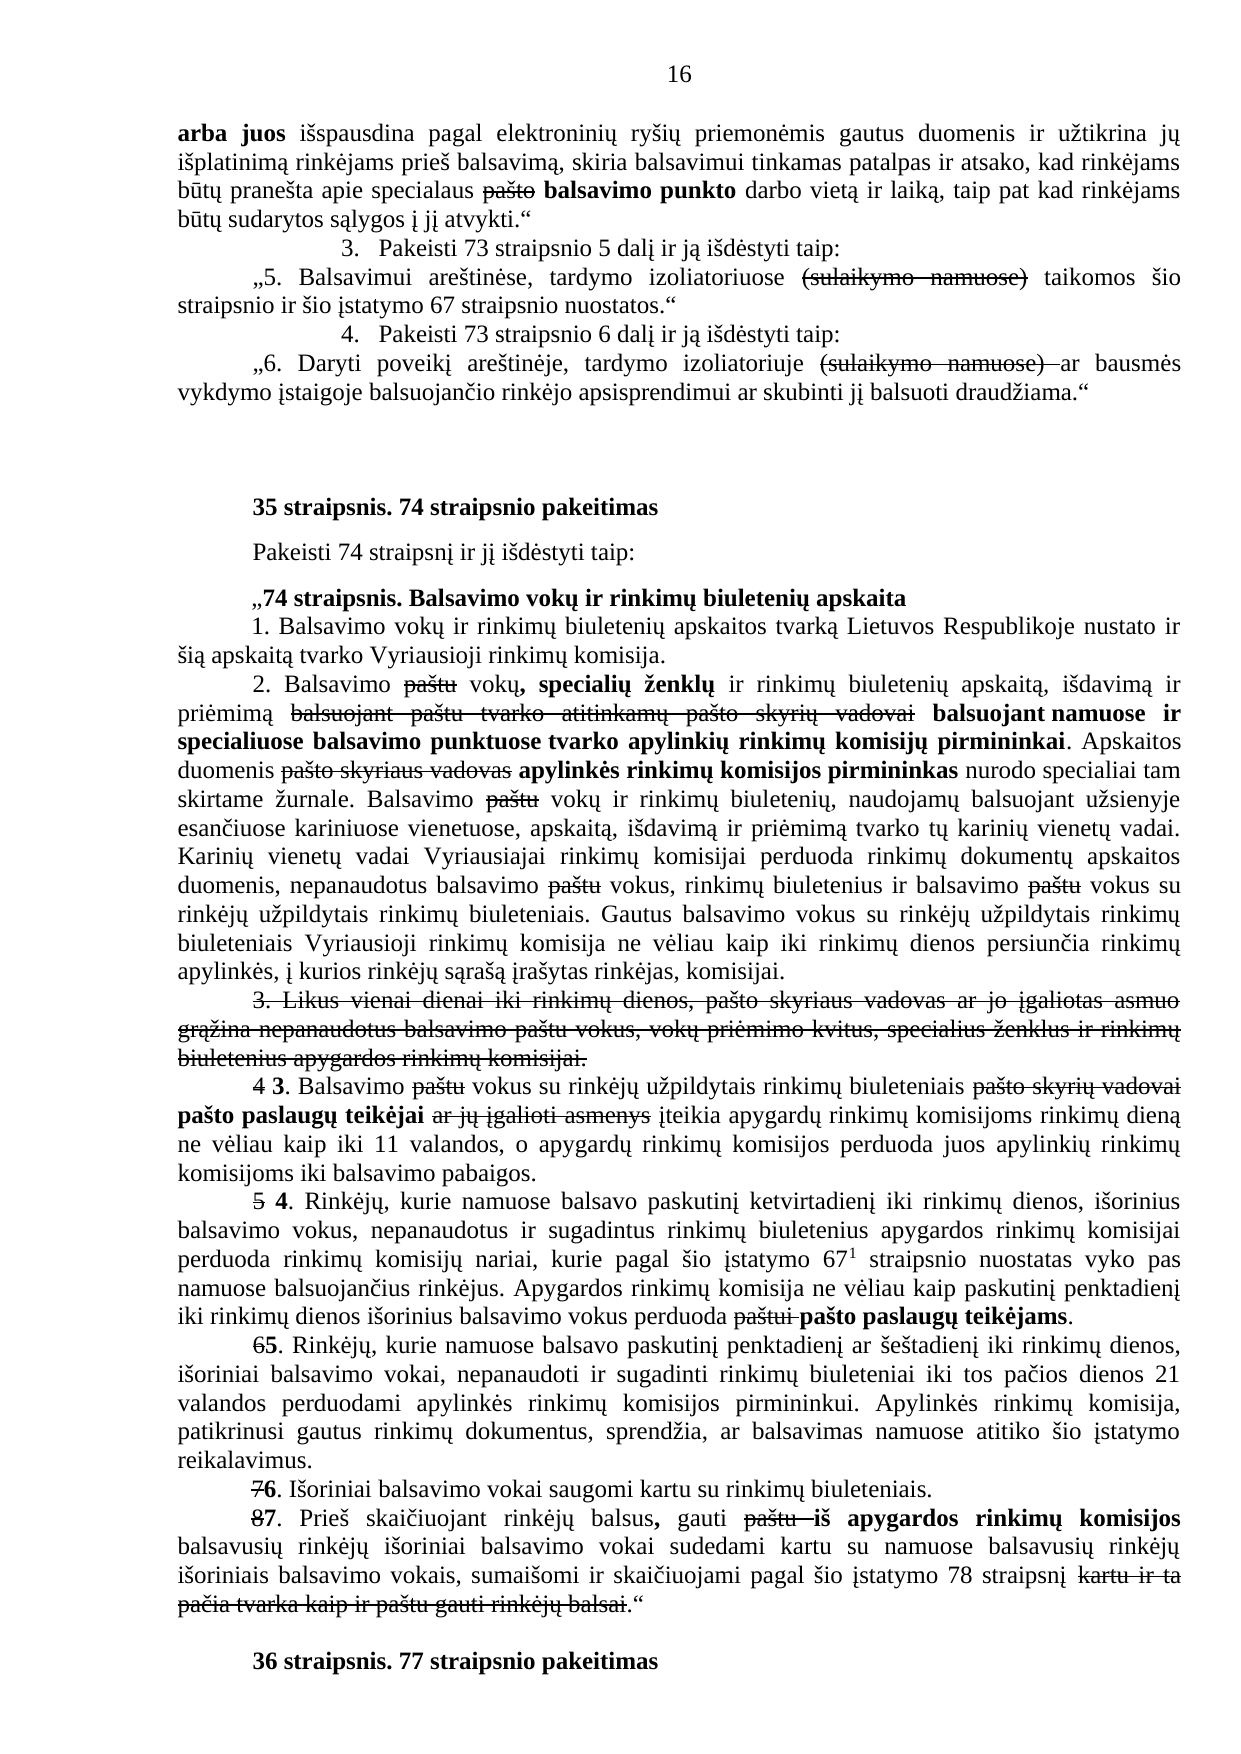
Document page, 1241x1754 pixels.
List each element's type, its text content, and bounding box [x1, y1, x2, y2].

text 76. Išoriniai balsavimo vokai saugomi kartu su rinkimų biuleteniais. [177, 1474, 1181, 1503]
list Pakeisti 73 straipsnio 6 dalį ir ją išdėstyti taip: [341, 319, 1181, 348]
text 3. Likus vienai dienai iki rinkimų dienos, pašto skyriaus vadovas ar jo įgaliotas asmuo grąžina nepanaudotus balsavimo paštu vokus, vokų priėmimo kvitus, specialius ženklus ir rinkimų biuletenius apygardos rinkimų komisijai. [177, 1030, 1181, 1071]
text 65. Rinkėjų, kurie namuose balsavo paskutinį penktadienį ar šeštadienį iki rinkimų dienos, išoriniai balsavimo vokai, nepanaudoti ir sugadinti rinkimų biuleteniai iki tos pačios dienos 21 valandos perduodami apylinkės rinkimų komisijos pirmininkui. Apylinkės rinkimų komisija, patikrinusi gautus rinkimų dokumentus, sprendžia, ar balsavimas namuose atitiko šio įstatymo reikalavimus. [177, 1330, 1181, 1474]
text 36 straipsnis. 77 straipsnio pakeitimas [177, 1646, 1181, 1675]
text Pakeisti 74 straipsnį ir jį išdėstyti taip: [177, 537, 1181, 566]
text „5. Balsavimui areštinėse, tardymo izoliatoriuose (sulaikymo namuose) taikomos šio straipsnio ir šio įstatymo 67 straipsnio nuostatos.“ [177, 262, 1181, 319]
text 3. Likus vienai dienai iki rinkimų dienos, pašto skyriaus vadovas ar jo įgaliotas asmuo grąžina nepanaudotus balsavimo paštu vokus, vokų priėmimo kvitus, specialius ženklus ir rinkimų biuletenius apygardos rinkimų komisijai. [177, 985, 1181, 1029]
text 5 4. Rinkėjų, kurie namuose balsavo paskutinį ketvirtadienį iki rinkimų dienos, išorinius balsavimo vokus, nepanaudotus ir sugadintus rinkimų biuletenius apygardos rinkimų komisijai perduoda rinkimų komisijų nariai, kurie pagal šio įstatymo 671 straipsnio nuostatas vyko pas namuose balsuojančius rinkėjus. Apygardos rinkimų komisija ne vėliau kaip paskutinį penktadienį iki rinkimų dienos išorinius balsavimo vokus perduoda paštui pašto paslaugų teikėjams. [177, 1186, 1181, 1330]
text 87. Prieš skaičiuojant rinkėjų balsus, gauti paštu iš apygardos rinkimų komisijos balsavusių rinkėjų išoriniai balsavimo vokai sudedami kartu su namuose balsavusių rinkėjų išoriniais balsavimo vokais, sumaišomi ir skaičiuojami pagal šio įstatymo 78 straipsnį kartu ir ta pačia tvarka kaip ir paštu gauti rinkėjų balsai.“ [177, 1503, 1181, 1618]
text 35 straipsnis. 74 straipsnio pakeitimas [177, 492, 1181, 521]
list Pakeisti 73 straipsnio 5 dalį ir ją išdėstyti taip: [341, 233, 1181, 262]
text „74 straipsnis. Balsavimo vokų ir rinkimų biuletenių apskaita [177, 583, 1181, 611]
text „6. Daryti poveikį areštinėje, tardymo izoliatoriuje (sulaikymo namuose) ar bausmės vykdymo įstaigoje balsuojančio rinkėjo apsisprendimui ar skubinti jį balsuoti draudžiama.“ [177, 348, 1181, 406]
text 1. Balsavimo vokų ir rinkimų biuletenių apskaitos tvarką Lietuvos Respublikoje nustato ir šią apskaitą tvarko Vyriausioji rinkimų komisija. [177, 611, 1181, 669]
text 2. Balsavimo paštu vokų, specialių ženklų ir rinkimų biuletenių apskaitą, išdavimą ir priėmimą balsuojant paštu tvarko atitinkamų pašto skyrių vadovai balsuojant namuose ir specialiuose balsavimo punktuose tvarko apylinkių rinkimų komisijų pirmininkai. Apskaitos duomenis pašto skyriaus vadovas apylinkės rinkimų komisijos pirmininkas nurodo specialiai tam skirtame žurnale. Balsavimo paštu vokų ir rinkimų biuletenių, naudojamų balsuojant užsienyje esančiuose kariniuose vienetuose, apskaitą, išdavimą ir priėmimą tvarko tų karinių vienetų vadai. Karinių vienetų vadai Vyriausiajai rinkimų komisijai perduoda rinkimų dokumentų apskaitos duomenis, nepanaudotus balsavimo paštu vokus, rinkimų biuletenius ir balsavimo paštu vokus su rinkėjų užpildytais rinkimų biuleteniais. Gautus balsavimo vokus su rinkėjų užpildytais rinkimų biuleteniais Vyriausioji rinkimų komisija ne vėliau kaip iki rinkimų dienos persiunčia rinkimų apylinkės, į kurios rinkėjų sąrašą įrašytas rinkėjas, komisijai. [177, 669, 1181, 985]
text 4 3. Balsavimo paštu vokus su rinkėjų užpildytais rinkimų biuleteniais pašto skyrių vadovai pašto paslaugų teikėjai ar jų įgalioti asmenys įteikia apygardų rinkimų komisijoms rinkimų dieną ne vėliau kaip iki 11 valandos, o apygardų rinkimų komisijos perduoda juos apylinkių rinkimų komisijoms iki balsavimo pabaigos. [177, 1071, 1181, 1186]
text arba juos išspausdina pagal elektroninių ryšių priemonėmis gautus duomenis ir užtikrina jų išplatinimą rinkėjams prieš balsavimą, skiria balsavimui tinkamas patalpas ir atsako, kad rinkėjams būtų pranešta apie specialaus pašto balsavimo punkto darbo vietą ir laiką, taip pat kad rinkėjams būtų sudarytos sąlygos į jį atvykti.“ [177, 118, 1181, 233]
